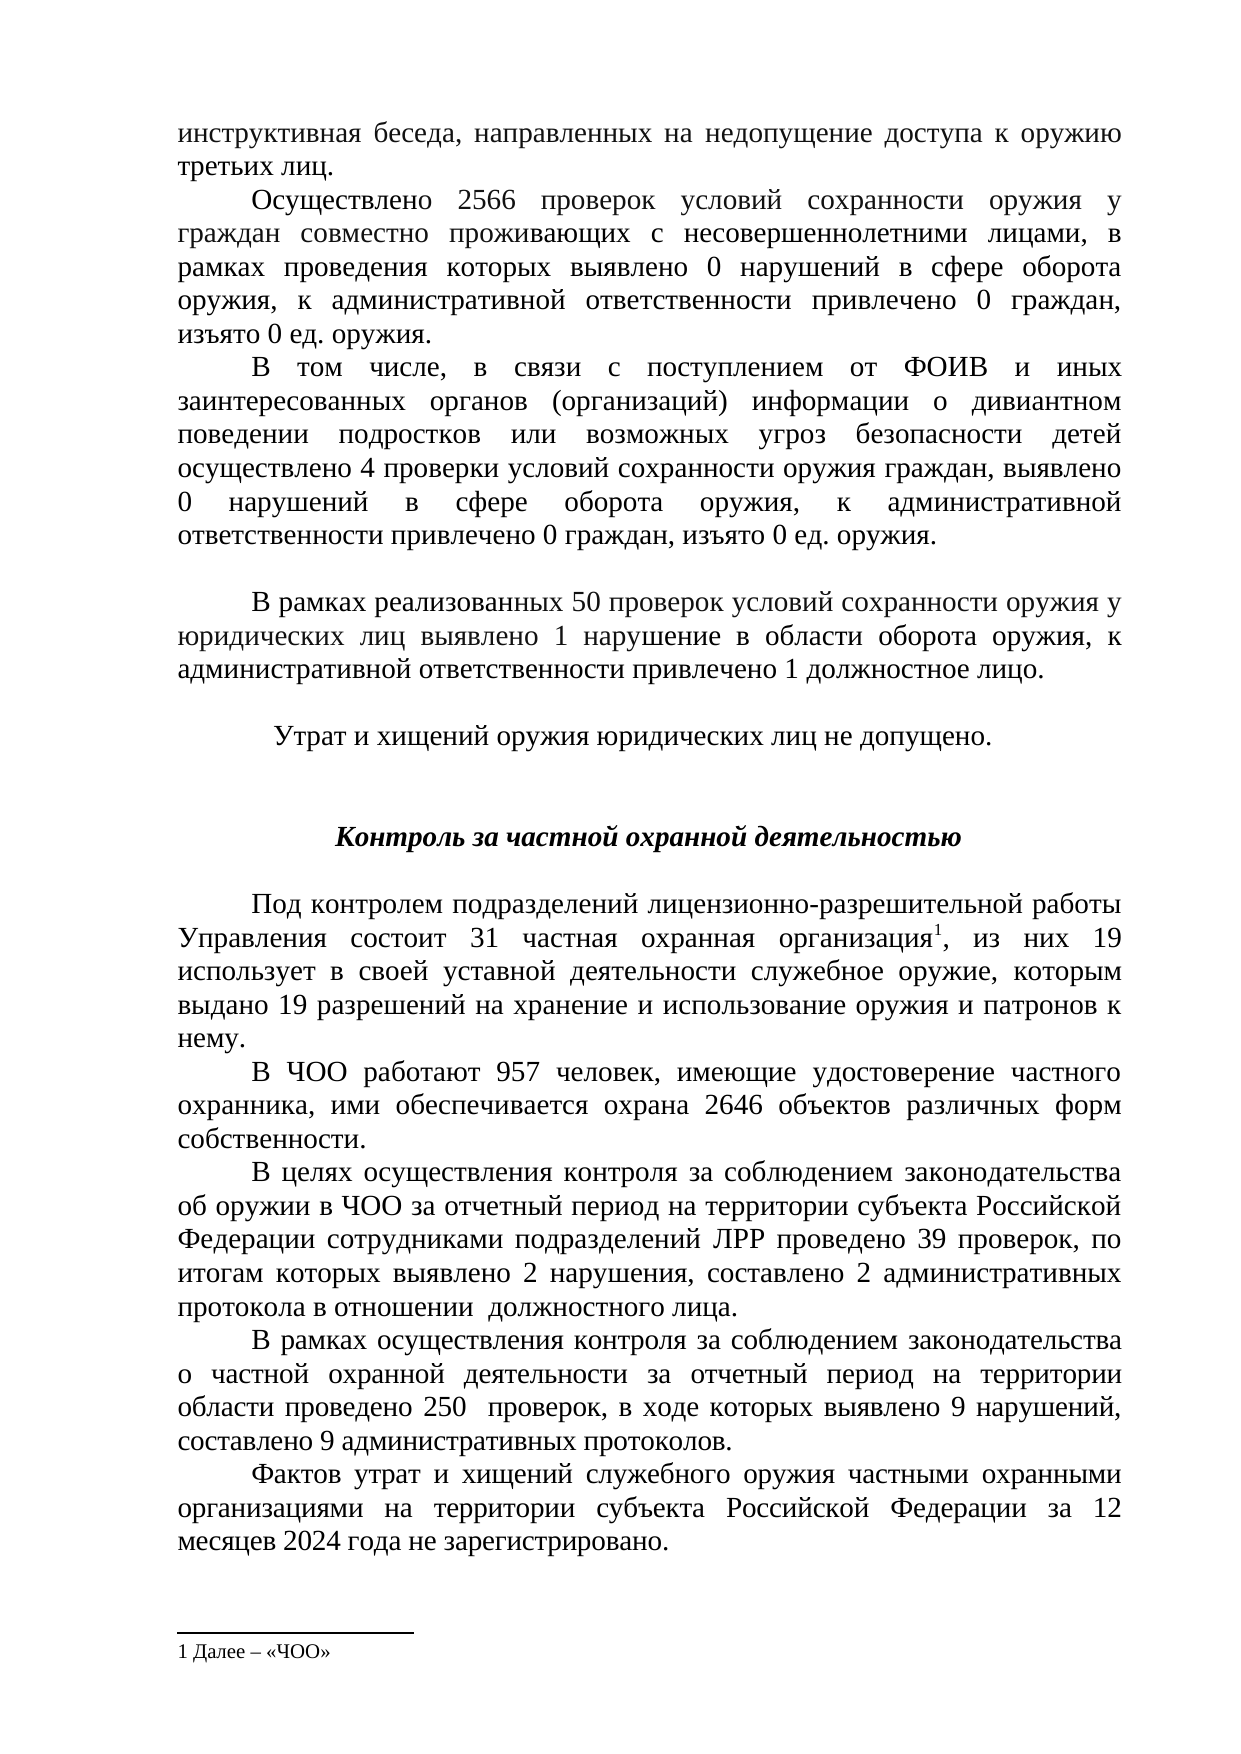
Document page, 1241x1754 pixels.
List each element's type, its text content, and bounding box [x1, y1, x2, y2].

text инструктивная беседа, направленных на недопущение доступа к оружию третьих лиц. [177, 115, 1122, 182]
text В том числе, в связи с поступлением от ФОИВ и иных заинтересованных органов (организаций) информации о дивиантном поведении подростков или возможных угроз безопасности детей осуществлено 4 проверки условий сохранности оружия граждан, выявлено 0 нарушений в сфере оборота оружия, к административной ответственности привлечено 0 граждан, изъято 0 ед. оружия. [177, 349, 1122, 551]
text В целях осуществления контроля за соблюдением законодательства об оружии в ЧОО за отчетный период на территории субъекта Российской Федерации сотрудниками подразделений ЛРР проведено 39 проверок, по итогам которых выявлено 2 нарушения, составлено 2 административных протокола в отношении должностного лица. [177, 1154, 1122, 1322]
text В ЧОО работают 957 человек, имеющие удостоверение частного охранника, ими обеспечивается охрана 2646 объектов различных форм собственности. [177, 1054, 1122, 1154]
text Утрат и хищений оружия юридических лиц не допущено. [177, 718, 1122, 752]
text В рамках осуществления контроля за соблюдением законодательства о частной охранной деятельности за отчетный период на территории области проведено 250 проверок, в ходе которых выявлено 9 нарушений, составлено 9 административных протоколов. [177, 1322, 1122, 1456]
text Фактов утрат и хищений служебного оружия частными охранными организациями на территории субъекта Российской Федерации за 12 месяцев 2024 года не зарегистрировано. [177, 1456, 1122, 1557]
text В рамках реализованных 50 проверок условий сохранности оружия у юридических лиц выявлено 1 нарушение в области оборота оружия, к административной ответственности привлечено 1 должностное лицо. [177, 584, 1122, 685]
text Под контролем подразделений лицензионно-разрешительной работы Управления состоит 31 частная охранная организация, из них 19 использует в своей уставной деятельности служебное оружие, которым выдано 19 разрешений на хранение и использование оружия и патронов к нему. [177, 886, 1122, 1054]
text Осуществлено 2566 проверок условий сохранности оружия у граждан совместно проживающих с несовершеннолетними лицами, в рамках проведения которых выявлено 0 нарушений в сфере оборота оружия, к административной ответственности привлечено 0 граждан, изъято 0 ед. оружия. [177, 182, 1122, 349]
text Контроль за частной охранной деятельностью [177, 819, 1122, 853]
text Далее – «ЧОО» [177, 1639, 1122, 1663]
